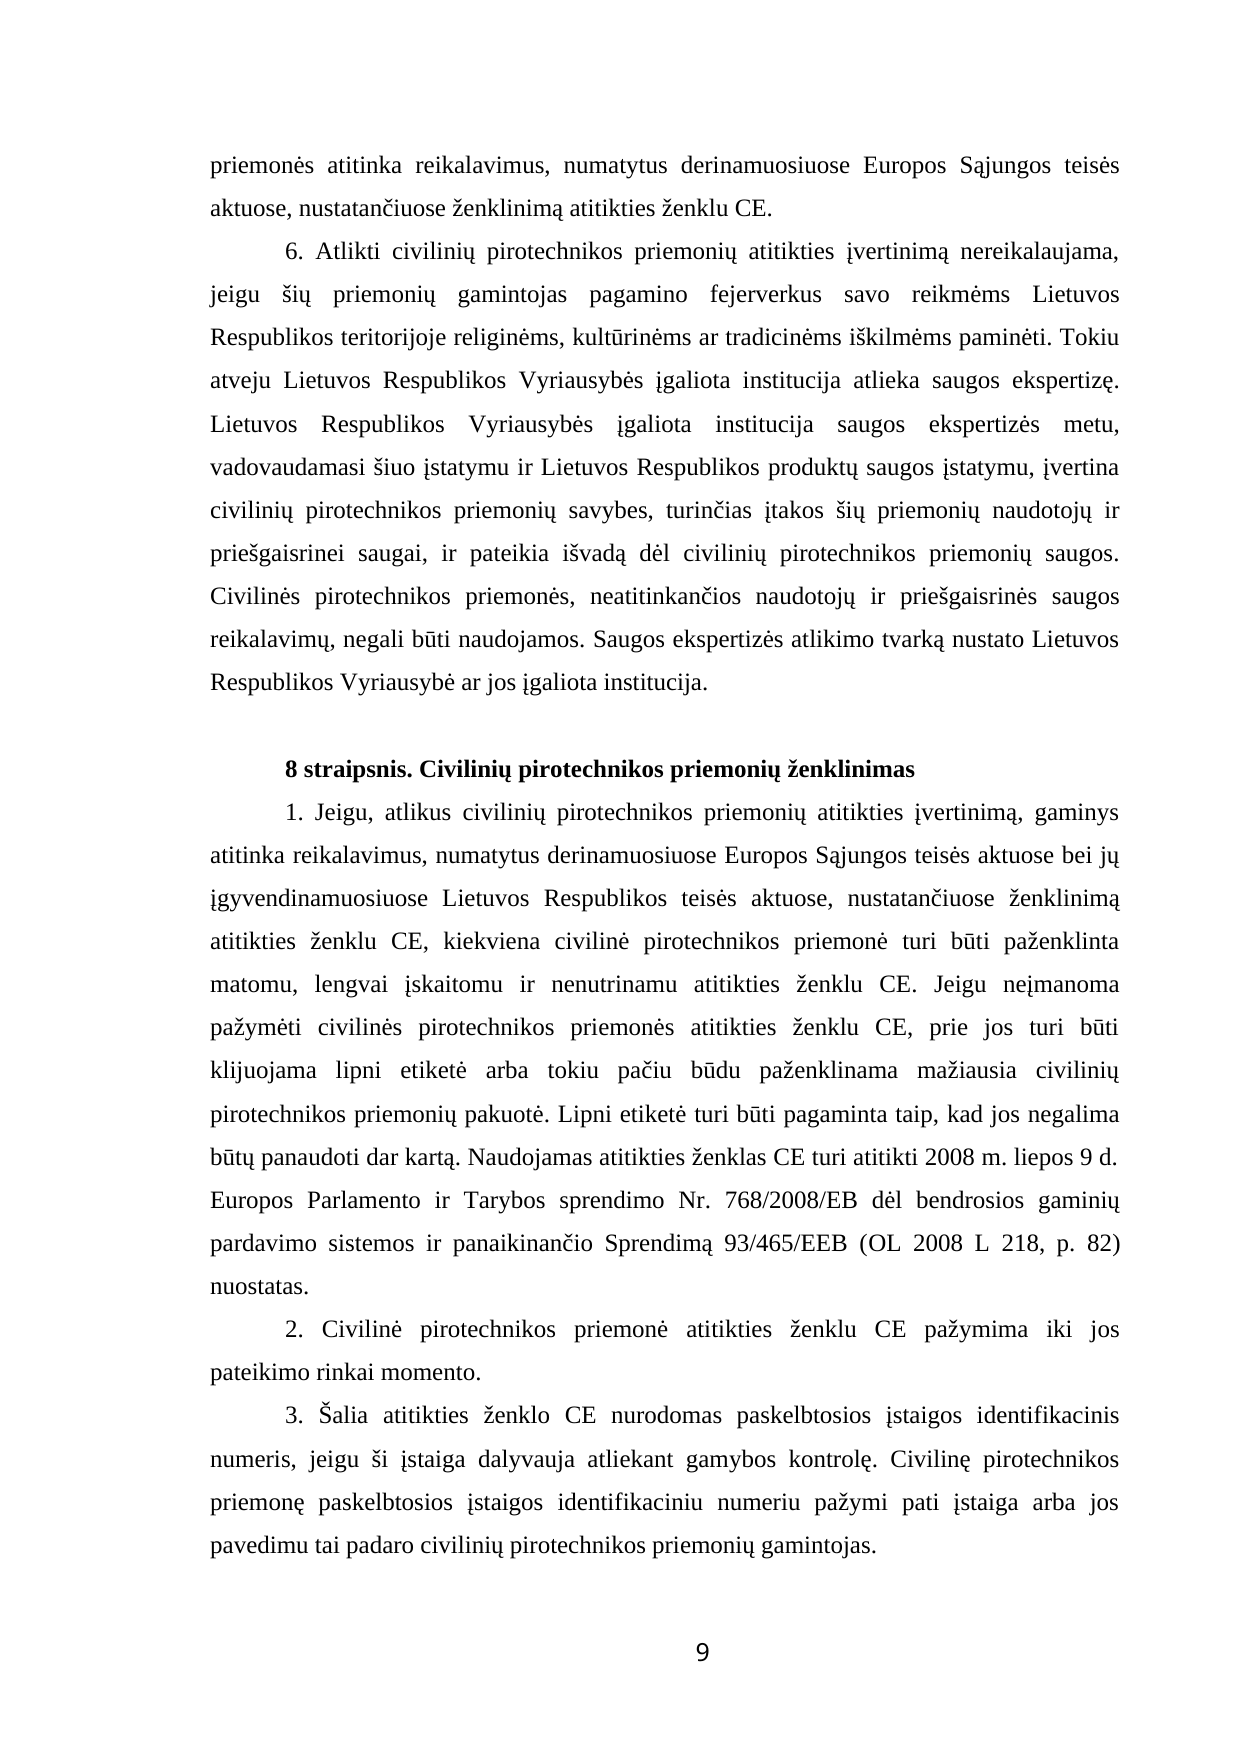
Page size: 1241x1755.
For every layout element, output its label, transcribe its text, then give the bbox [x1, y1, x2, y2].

text 6. Atlikti civilinių pirotechnikos priemonių atitikties įvertinimą nereikalaujama, jeigu šių priemonių gamintojas pagamino fejerverkus savo reikmėms Lietuvos Respublikos teritorijoje religinėms, kultūrinėms ar tradicinėms iškilmėms paminėti. Tokiu atveju Lietuvos Respublikos Vyriausybės įgaliota institucija atlieka saugos ekspertizę. Lietuvos Respublikos Vyriausybės įgaliota institucija saugos ekspertizės metu, vadovaudamasi šiuo įstatymu ir Lietuvos Respublikos produktų saugos įstatymu, įvertina civilinių pirotechnikos priemonių savybes, turinčias įtakos šių priemonių naudotojų ir priešgaisrinei saugai, ir pateikia išvadą dėl civilinių pirotechnikos priemonių saugos. Civilinės pirotechnikos priemonės, neatitinkančios naudotojų ir priešgaisrinės saugos reikalavimų, negali būti naudojamos. Saugos ekspertizės atlikimo tvarką nustato Lietuvos Respublikos Vyriausybė ar jos įgaliota institucija. [210, 236, 1120, 696]
text priemonės atitinka reikalavimus, numatytus derinamuosiuose Europos Sąjungos teisės aktuose, nustatančiuose ženklinimą atitikties ženklu CE. [210, 150, 1120, 222]
text 1. Jeigu, atlikus civilinių pirotechnikos priemonių atitikties įvertinimą, gaminys atitinka reikalavimus, numatytus derinamuosiuose Europos Sąjungos teisės aktuose bei jų įgyvendinamuosiuose Lietuvos Respublikos teisės aktuose, nustatančiuose ženklinimą atitikties ženklu CE, kiekviena civilinė pirotechnikos priemonė turi būti paženklinta matomu, lengvai įskaitomu ir nenutrinamu atitikties ženklu CE. Jeigu neįmanoma pažymėti civilinės pirotechnikos priemonės atitikties ženklu CE, prie jos turi būti klijuojama lipni etiketė arba tokiu pačiu būdu paženklinama mažiausia civilinių pirotechnikos priemonių pakuotė. Lipni etiketė turi būti pagaminta taip, kad jos negalima būtų panaudoti dar kartą. Naudojamas atitikties ženklas CE turi atitikti 2008 m. liepos 9 d. Europos Parlamento ir Tarybos sprendimo Nr. 768/2008/EB dėl bendrosios gaminių pardavimo sistemos ir panaikinančio Sprendimą 93/465/EEB (OL 2008 L 218, p. 82) nuostatas. [210, 797, 1120, 1300]
text 2. Civilinė pirotechnikos priemonė atitikties ženklu CE pažymima iki jos pateikimo rinkai momento. [210, 1314, 1120, 1386]
text 8 straipsnis. Civilinių pirotechnikos priemonių ženklinimas [210, 754, 1120, 782]
text 3. Šalia atitikties ženklo CE nurodomas paskelbtosios įstaigos identifikacinis numeris, jeigu ši įstaiga dalyvauja atliekant gamybos kontrolę. Civilinę pirotechnikos priemonę paskelbtosios įstaigos identifikaciniu numeriu pažymi pati įstaiga arba jos pavedimu tai padaro civilinių pirotechnikos priemonių gamintojas. [210, 1401, 1120, 1559]
